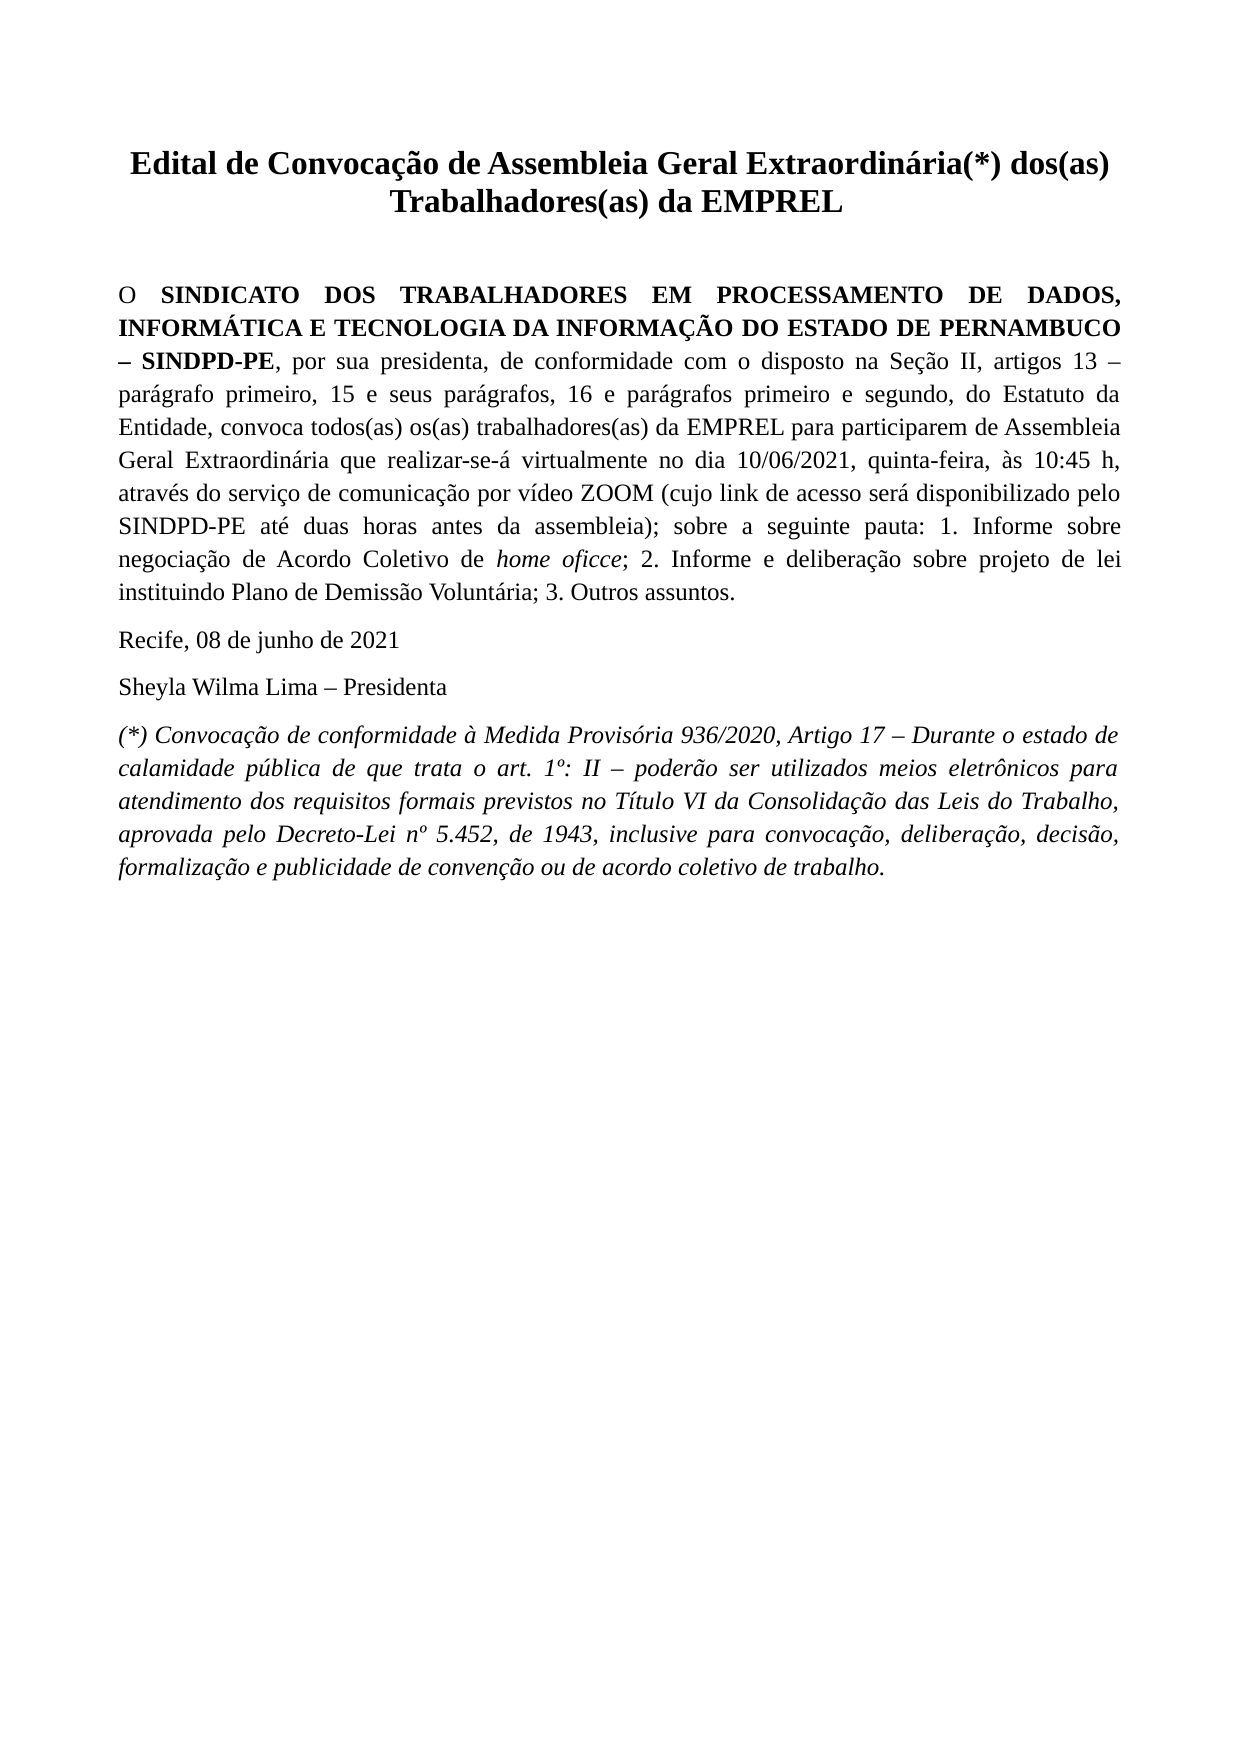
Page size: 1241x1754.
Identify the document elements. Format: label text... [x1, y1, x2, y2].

subtitle Edital de Convocação de Assembleia Geral Extraordinária(*) dos(as) Trabalhadores(as) da EMPREL [118, 143, 1122, 220]
text O SINDICATO DOS TRABALHADORES EM PROCESSAMENTO DE DADOS, INFORMÁTICA E TECNOLOGIA DA INFORMAÇÃO DO ESTADO DE PERNAMBUCO – SINDPD-PE, por sua presidenta, de conformidade com o disposto na Seção II, artigos 13 – parágrafo primeiro, 15 e seus parágrafos, 16 e parágrafos primeiro e segundo, do Estatuto da Entidade, convoca todos(as) os(as) trabalhadores(as) da EMPREL para participarem de Assembleia Geral Extraordinária que realizar-se-á virtualmente no dia 10/06/2021, quinta-feira, às 10:45 h, através do serviço de comunicação por vídeo ZOOM (cujo link de acesso será disponibilizado pelo SINDPD-PE até duas horas antes da assembleia); sobre a seguinte pauta: 1. Informe sobre negociação de Acordo Coletivo de home oficce; 2. Informe e deliberação sobre projeto de lei instituindo Plano de Demissão Voluntária; 3. Outros assuntos. [118, 280, 1122, 606]
text Recife, 08 de junho de 2021 [118, 625, 1122, 653]
text Sheyla Wilma Lima – Presidenta [118, 672, 1122, 701]
text (*) Convocação de conformidade à Medida Provisória 936/2020, Artigo 17 – Durante o estado de calamidade pública de que trata o art. 1º: II – poderão ser utilizados meios eletrônicos para atendimento dos requisitos formais previstos no Título VI da Consolidação das Leis do Trabalho, aprovada pelo Decreto-Lei nº 5.452, de 1943, inclusive para convocação, deliberação, decisão, formalização e publicidade de convenção ou de acordo coletivo de trabalho. [118, 720, 1122, 881]
